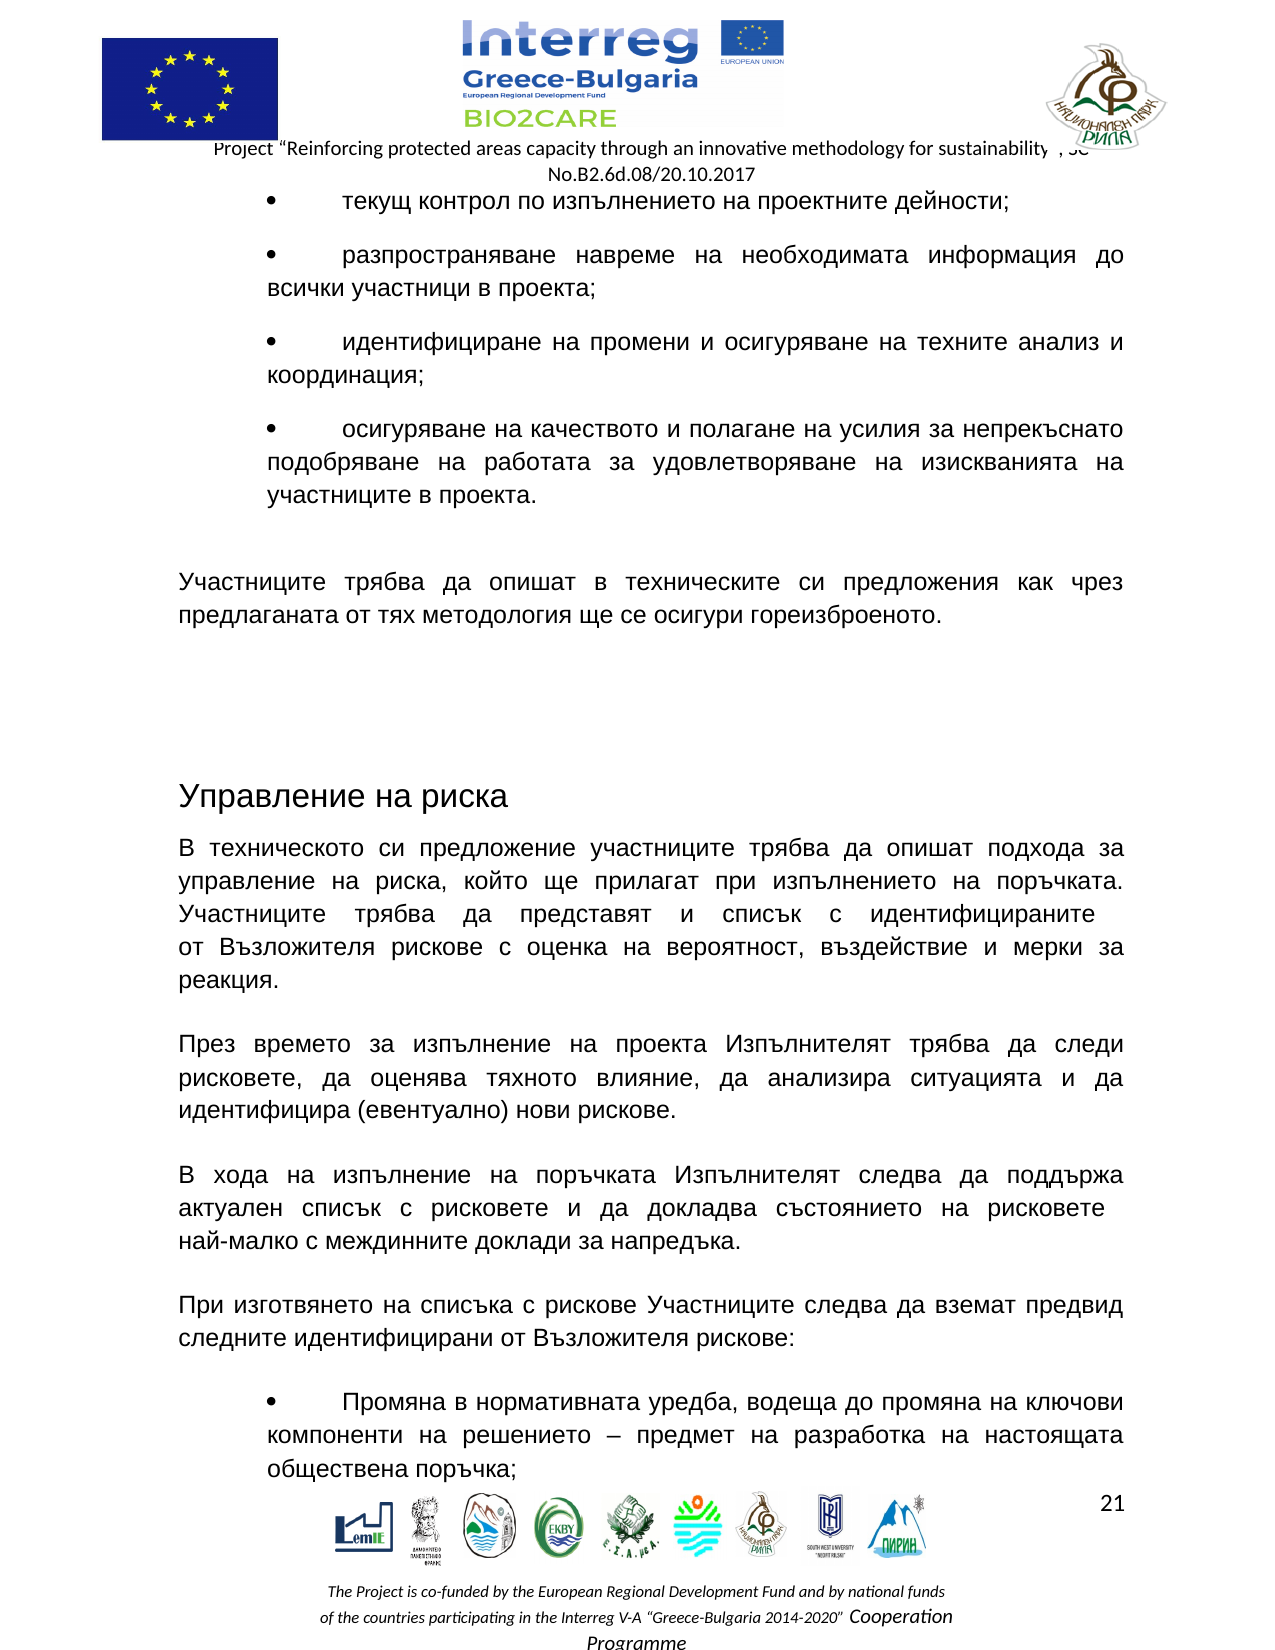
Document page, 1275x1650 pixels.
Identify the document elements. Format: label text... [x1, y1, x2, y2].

text През времето за изпълнение на проекта Изпълнителят трябва да следи рисковете, да оценява тяхното влияние, да анализира ситуацията и да идентифицира (евентуално) нови рискове. [178, 1029, 1125, 1124]
text Участниците трябва да опишат в техническите си предложения как чрез предлаганата от тях методология ще се осигури гореизброеното. [178, 567, 1125, 629]
text В техническото си предложение участниците трябва да опишат подхода за управление на риска, който ще прилагат при изпълнението на поръчката. Участниците трябва да представят и списък с идентифицираните от Възложителя рискове с оценка на вероятност, въздействие и мерки за реакция. [178, 833, 1125, 994]
text В хода на изпълнение на поръчката Изпълнителят следва да поддържа актуален списък с рисковете и да докладва състоянието на рисковете най-малко с междинните доклади за напредъка. [178, 1160, 1125, 1254]
subtitle Управление на риска [178, 776, 1125, 815]
list идентифициране на промени и осигуряване на техните анализ и координация; [267, 327, 1125, 389]
list осигуряване на качеството и полагане на усилия за непрекъснато подобряване на работата за удовлетворяване на изискванията на участниците в проекта. [267, 414, 1125, 509]
list разпространяване навреме на необходимата информация до всички участници в проекта; [267, 240, 1125, 302]
list Промяна в нормативната уредба, водеща до промяна на ключови компоненти на решението – предмет на разработка на настоящата обществена поръчка; [267, 1387, 1125, 1482]
list текущ контрол по изпълнението на проектните дейности; [267, 186, 1125, 215]
text При изготвянето на списъка с рискове Участниците следва да вземат предвид следните идентифицирани от Възложителя рискове: [178, 1290, 1125, 1352]
